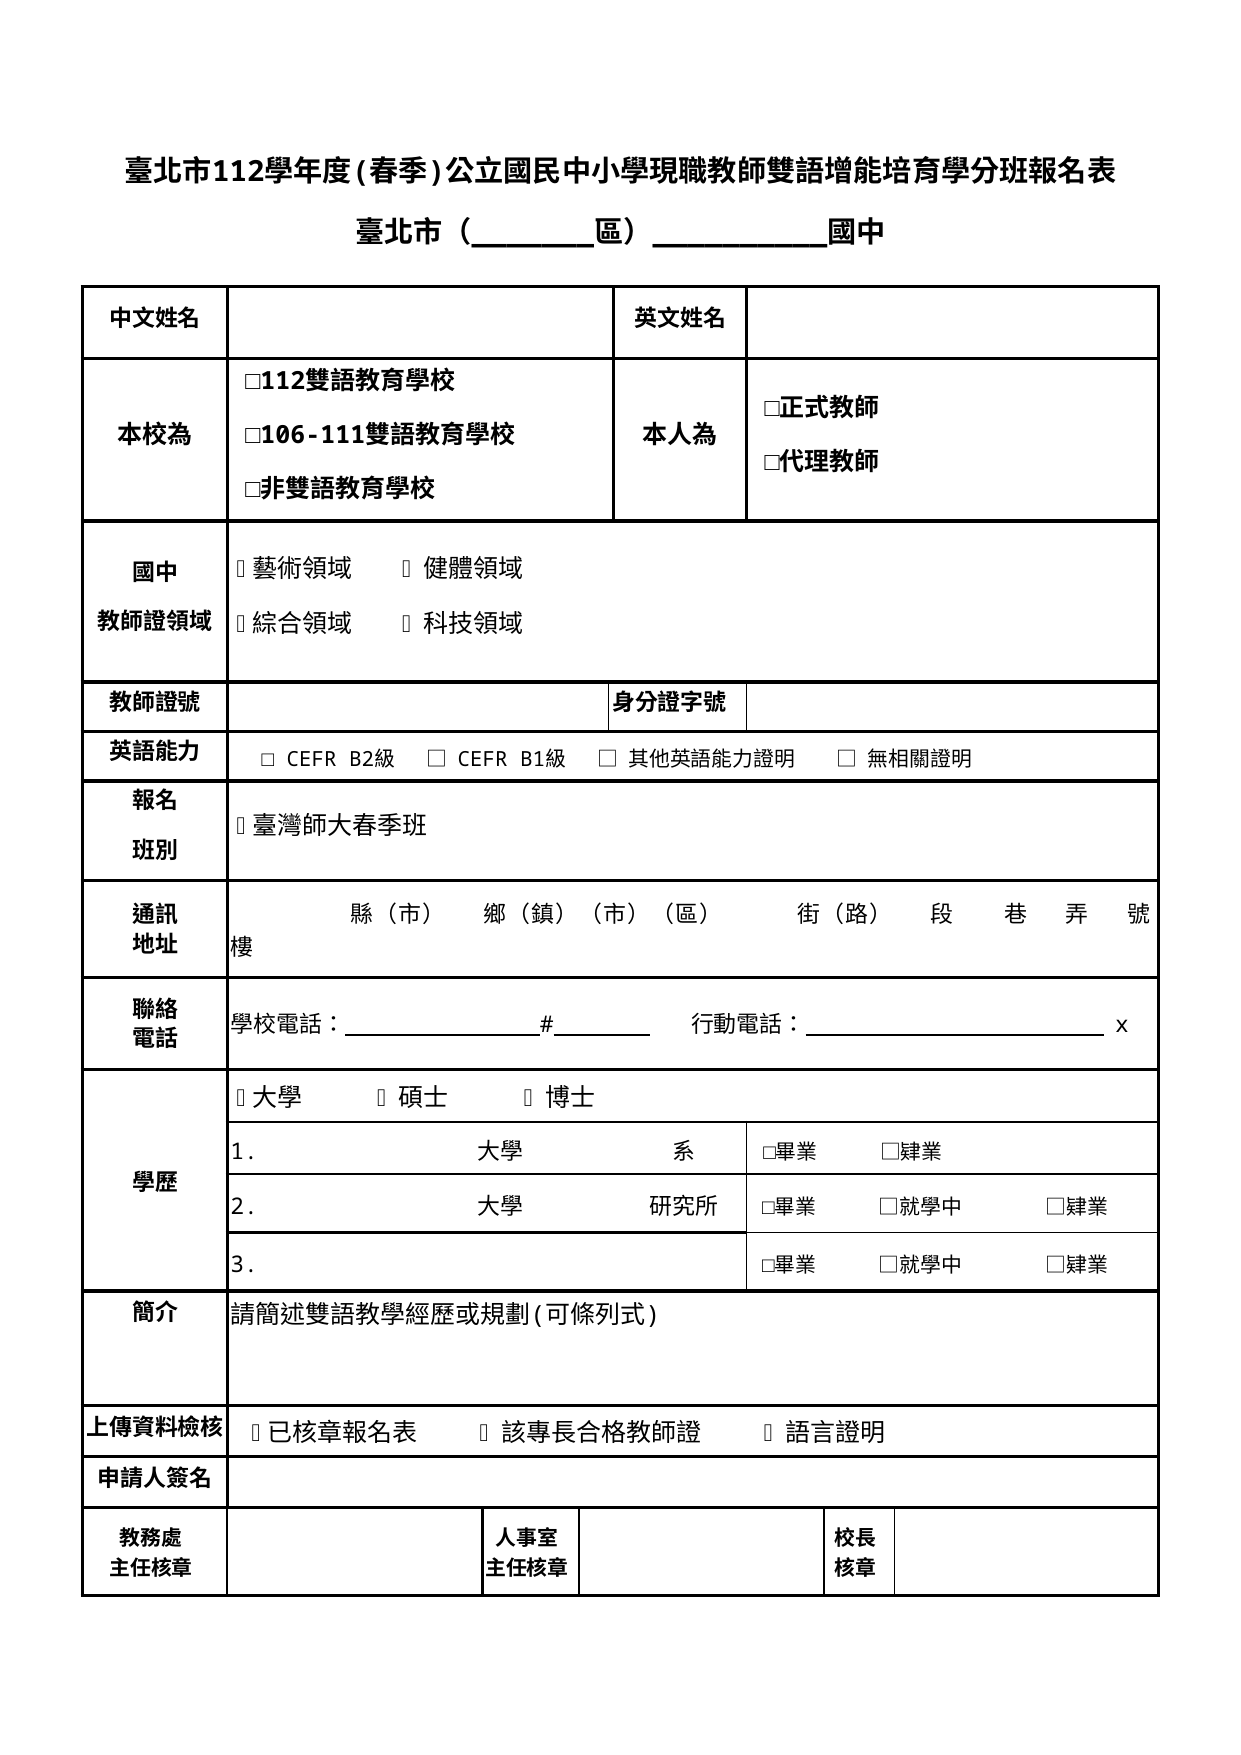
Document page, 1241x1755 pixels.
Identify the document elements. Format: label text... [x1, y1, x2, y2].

table_cell [229, 1458, 1157, 1506]
table_cell 聯絡 電話 [84, 979, 226, 1068]
table_cell 本校為 [84, 360, 226, 519]
table_header 中文姓名 [84, 288, 226, 357]
table_cell 學歷 [84, 1071, 226, 1289]
table_cell □ CEFR B2級 □ CEFR B1級 □ 其他英語能力證明 □ 無相關證明 [229, 733, 1157, 779]
table_header [229, 288, 612, 357]
table_cell □畢業 □肄業 [747, 1123, 1157, 1173]
table_cell [229, 684, 608, 730]
table_cell 人事室 主任核章 [484, 1509, 578, 1594]
table_cell [228, 1509, 481, 1594]
table_cell 報名 班別 [84, 783, 226, 878]
table_cell 通訊 地址 [84, 882, 226, 976]
table_cell 身分證字號 [609, 684, 746, 730]
table_cell  藝術領域  健體領域  綜合領域  科技領域 [229, 523, 1157, 680]
table_cell □畢業 □就學中 □肄業 [747, 1175, 1157, 1231]
table_header 英文姓名 [615, 288, 745, 357]
table_cell 學校電話： # 行動電話： x [229, 979, 1157, 1068]
table_cell 教務處 主任核章 [84, 1509, 226, 1594]
table_cell 英語能力 [84, 733, 226, 779]
text 臺北市（_______區）__________國中 [102, 203, 1138, 253]
table_cell  已核章報名表  該專長合格教師證  語言證明 [229, 1407, 1157, 1455]
table_cell 3. [229, 1234, 746, 1289]
table_cell □112雙語教育學校 □106-111雙語教育學校 □非雙語教育學校 [229, 360, 612, 519]
table_cell [895, 1509, 1157, 1594]
table_cell  大學  碩士  博士 [229, 1071, 1157, 1121]
table_cell 上傳資料檢核 [84, 1407, 226, 1455]
table_cell  臺灣師大春季班 [229, 783, 1157, 878]
table_cell 縣（市） 鄉（鎮）（市）（區） 街（路） 段 巷 弄 號 樓 [229, 882, 1157, 976]
table_cell 國中 教師證領域 [84, 523, 226, 680]
table_cell 教師證號 [84, 684, 226, 730]
table_cell 簡介 [84, 1293, 226, 1404]
table_cell □正式教師 □代理教師 [748, 360, 1157, 519]
table_cell 申請人簽名 [84, 1458, 226, 1506]
table_cell [580, 1509, 823, 1594]
table_cell 2. 大學 研究所 [229, 1175, 746, 1231]
table_cell 本人為 [615, 360, 745, 519]
table_cell 校長核章 [825, 1509, 894, 1594]
text 臺北市112學年度(春季)公立國民中小學現職教師雙語增能培育學分班報名表 [102, 148, 1138, 190]
table_cell 1. 大學 系 [229, 1123, 746, 1173]
table_cell [747, 684, 1157, 730]
table_header [748, 288, 1157, 357]
table_cell 請簡述雙語教學經歷或規劃(可條列式) [229, 1293, 1157, 1404]
table_cell □畢業 □就學中 □肄業 [747, 1233, 1157, 1289]
